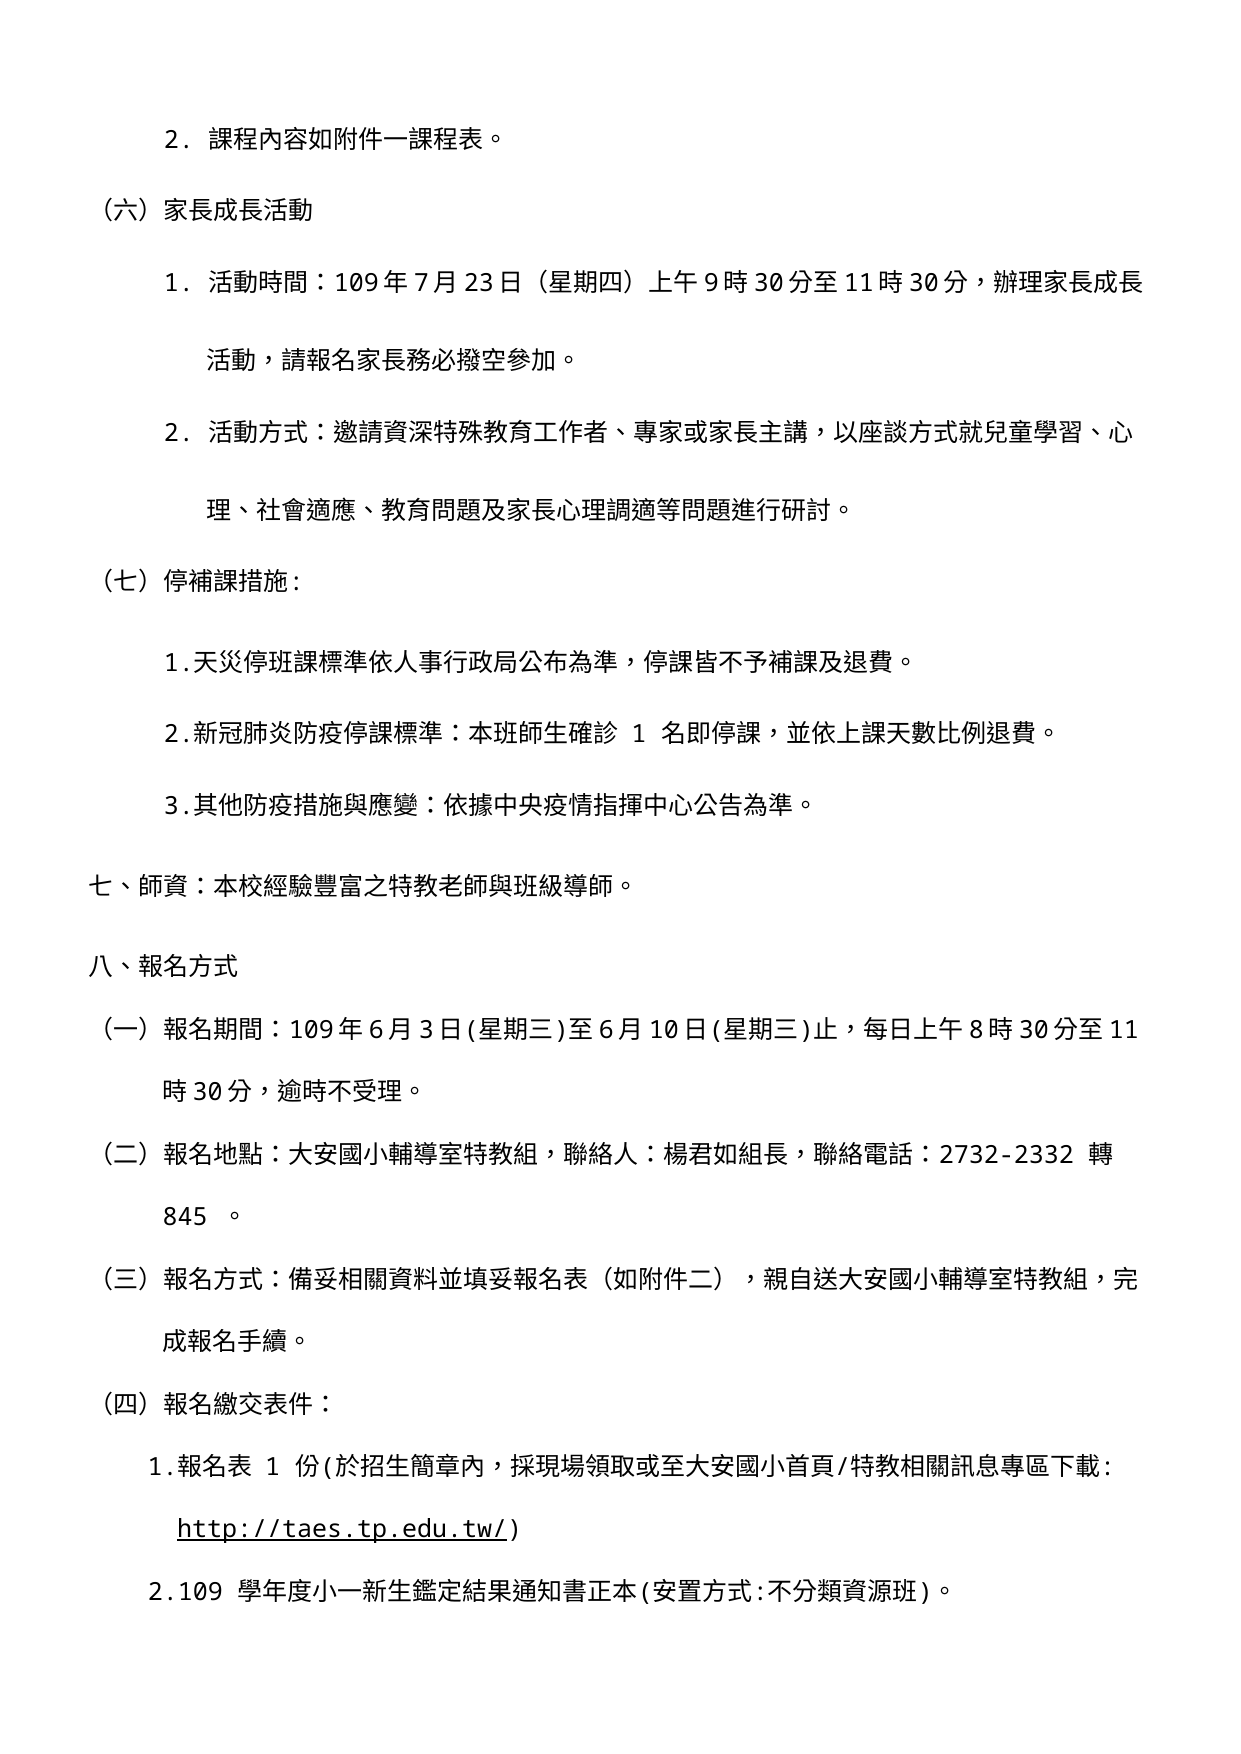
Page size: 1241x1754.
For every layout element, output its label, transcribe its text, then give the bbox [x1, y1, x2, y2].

text 1. 活動時間：109年7月23日（星期四）上午9時30分至11時30分，辦理家長成長活動，請報名家長務必撥空參加。 [164, 239, 1152, 379]
text （一）報名期間：109年6月3日(星期三)至6月10日(星期三)止，每日上午8時30分至11時30分，逾時不受理。 [89, 986, 1152, 1111]
text 2. 課程內容如附件一課程表。 [89, 96, 1152, 158]
text （四）報名繳交表件： [89, 1361, 1152, 1423]
text （二）報名地點：大安國小輔導室特教組，聯絡人：楊君如組長，聯絡電話：2732-2332 轉 845 。 [89, 1111, 1152, 1236]
text （六）家長成長活動 [89, 167, 1152, 230]
text 2.新冠肺炎防疫停課標準：本班師生確診 1 名即停課，並依上課天數比例退費。 [164, 690, 1152, 753]
text （三）報名方式：備妥相關資料並填妥報名表（如附件二），親自送大安國小輔導室特教組，完成報名手續。 [89, 1236, 1152, 1361]
text 2. 活動方式：邀請資深特殊教育工作者、專家或家長主講，以座談方式就兒童學習、心理、社會適應、教育問題及家長心理調適等問題進行研討。 [164, 388, 1152, 529]
text 3.其他防疫措施與應變：依據中央疫情指揮中心公告為準。 [164, 762, 1152, 824]
text 八、報名方式 [89, 923, 1152, 986]
text 2.109 學年度小一新生鑑定結果通知書正本(安置方式:不分類資源班)。 [148, 1548, 1152, 1611]
text 1.報名表 1 份(於招生簡章內，採現場領取或至大安國小首頁/特教相關訊息專區下載: http://taes.tp.edu.tw/) [147, 1423, 1152, 1548]
text 七、師資：本校經驗豐富之特教老師與班級導師。 [89, 843, 1152, 905]
text （七）停補課措施: [89, 538, 1152, 601]
text 1.天災停班課標準依人事行政局公布為準，停課皆不予補課及退費。 [164, 619, 1152, 681]
